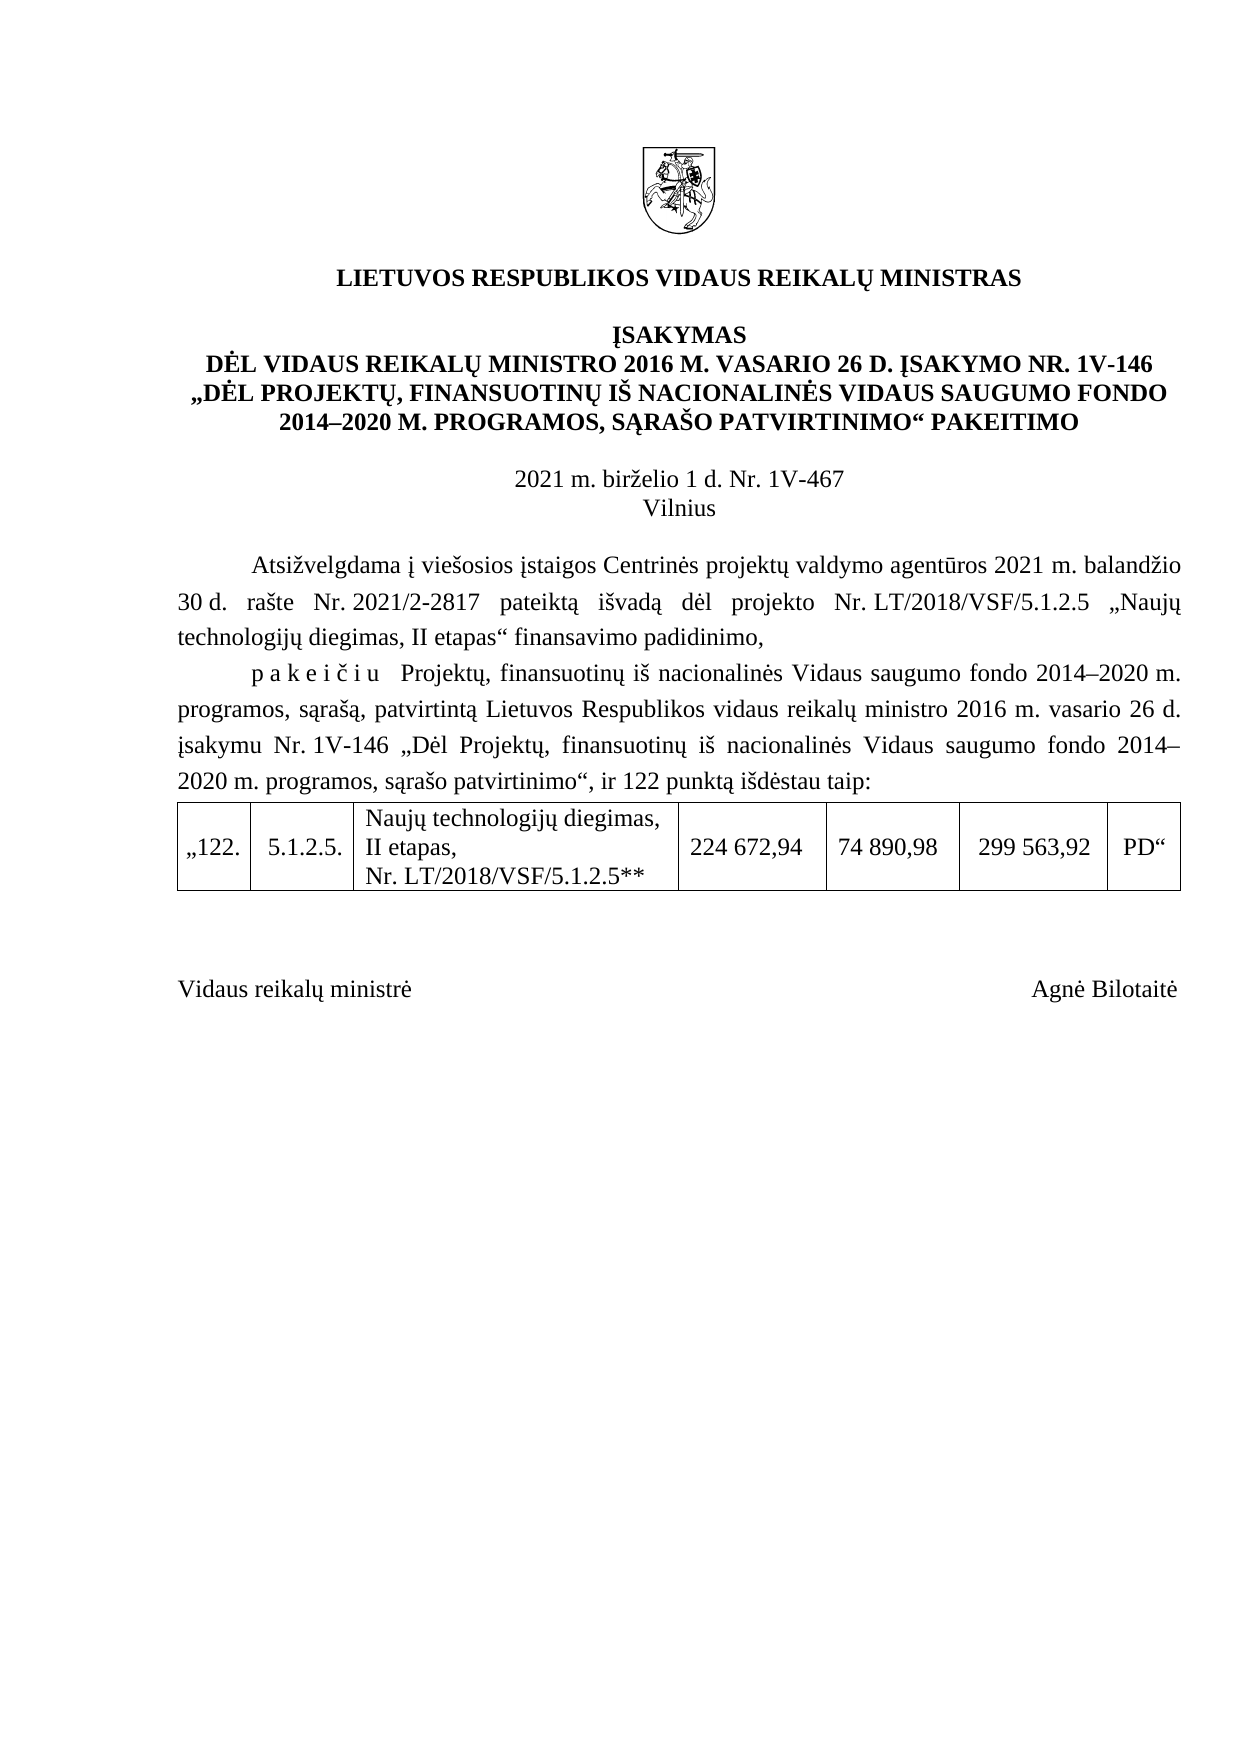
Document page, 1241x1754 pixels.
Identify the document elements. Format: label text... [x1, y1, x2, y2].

text ĮSAKYMAS [177, 321, 1181, 349]
table_header 5.1.2.5. [251, 803, 353, 889]
table_header Naujų technologijų diegimas, II etapas, Nr. LT/2018/VSF/5.1.2.5** [354, 803, 678, 889]
table_header 299 563,92 [960, 803, 1107, 889]
table_header 224 672,94 [679, 803, 826, 889]
text Atsižvelgdama į viešosios įstaigos Centrinės projektų valdymo agentūros 2021 m. balandžio 30 d. rašte Nr. 2021/2-2817 pateiktą išvadą dėl projekto Nr. LT/2018/VSF/5.1.2.5 „Naujų technologijų diegimas, II etapas“ finansavimo padidinimo, [177, 551, 1181, 651]
text LIETUVOS RESPUBLIKOS VIDAUS REIKALŲ MINISTRAS [177, 263, 1181, 292]
table_header „122. [178, 803, 250, 889]
text DĖL VIDAUS REIKALŲ MINISTRO 2016 M. VASARIO 26 D. ĮSAKYMO NR. 1V-146 „DĖL PROJEKTŲ, FINANSUOTINŲ IŠ NACIONALINĖS VIDAUS SAUGUMO FONDO 2014–2020 M. PROGRAMOS, SĄRAŠO PATVIRTINIMO“ PAKEITIMO [177, 349, 1181, 436]
text Vilnius [177, 493, 1181, 522]
text Vidaus reikalų ministrė Agnė Bilotaitė [177, 974, 1181, 1003]
text pakeičiu Projektų, finansuotinų iš nacionalinės Vidaus saugumo fondo 2014–2020 m. programos, sąrašą, patvirtintą Lietuvos Respublikos vidaus reikalų ministro 2016 m. vasario 26 d. įsakymu Nr. 1V-146 „Dėl Projektų, finansuotinų iš nacionalinės Vidaus saugumo fondo 2014–2020 m. programos, sąrašo patvirtinimo“, ir 122 punktą išdėstau taip: [177, 658, 1181, 795]
table_header 74 890,98 [827, 803, 959, 889]
table_header PD“ [1108, 803, 1180, 889]
text 2021 m. birželio 1 d. Nr. 1V-467 [177, 464, 1181, 493]
